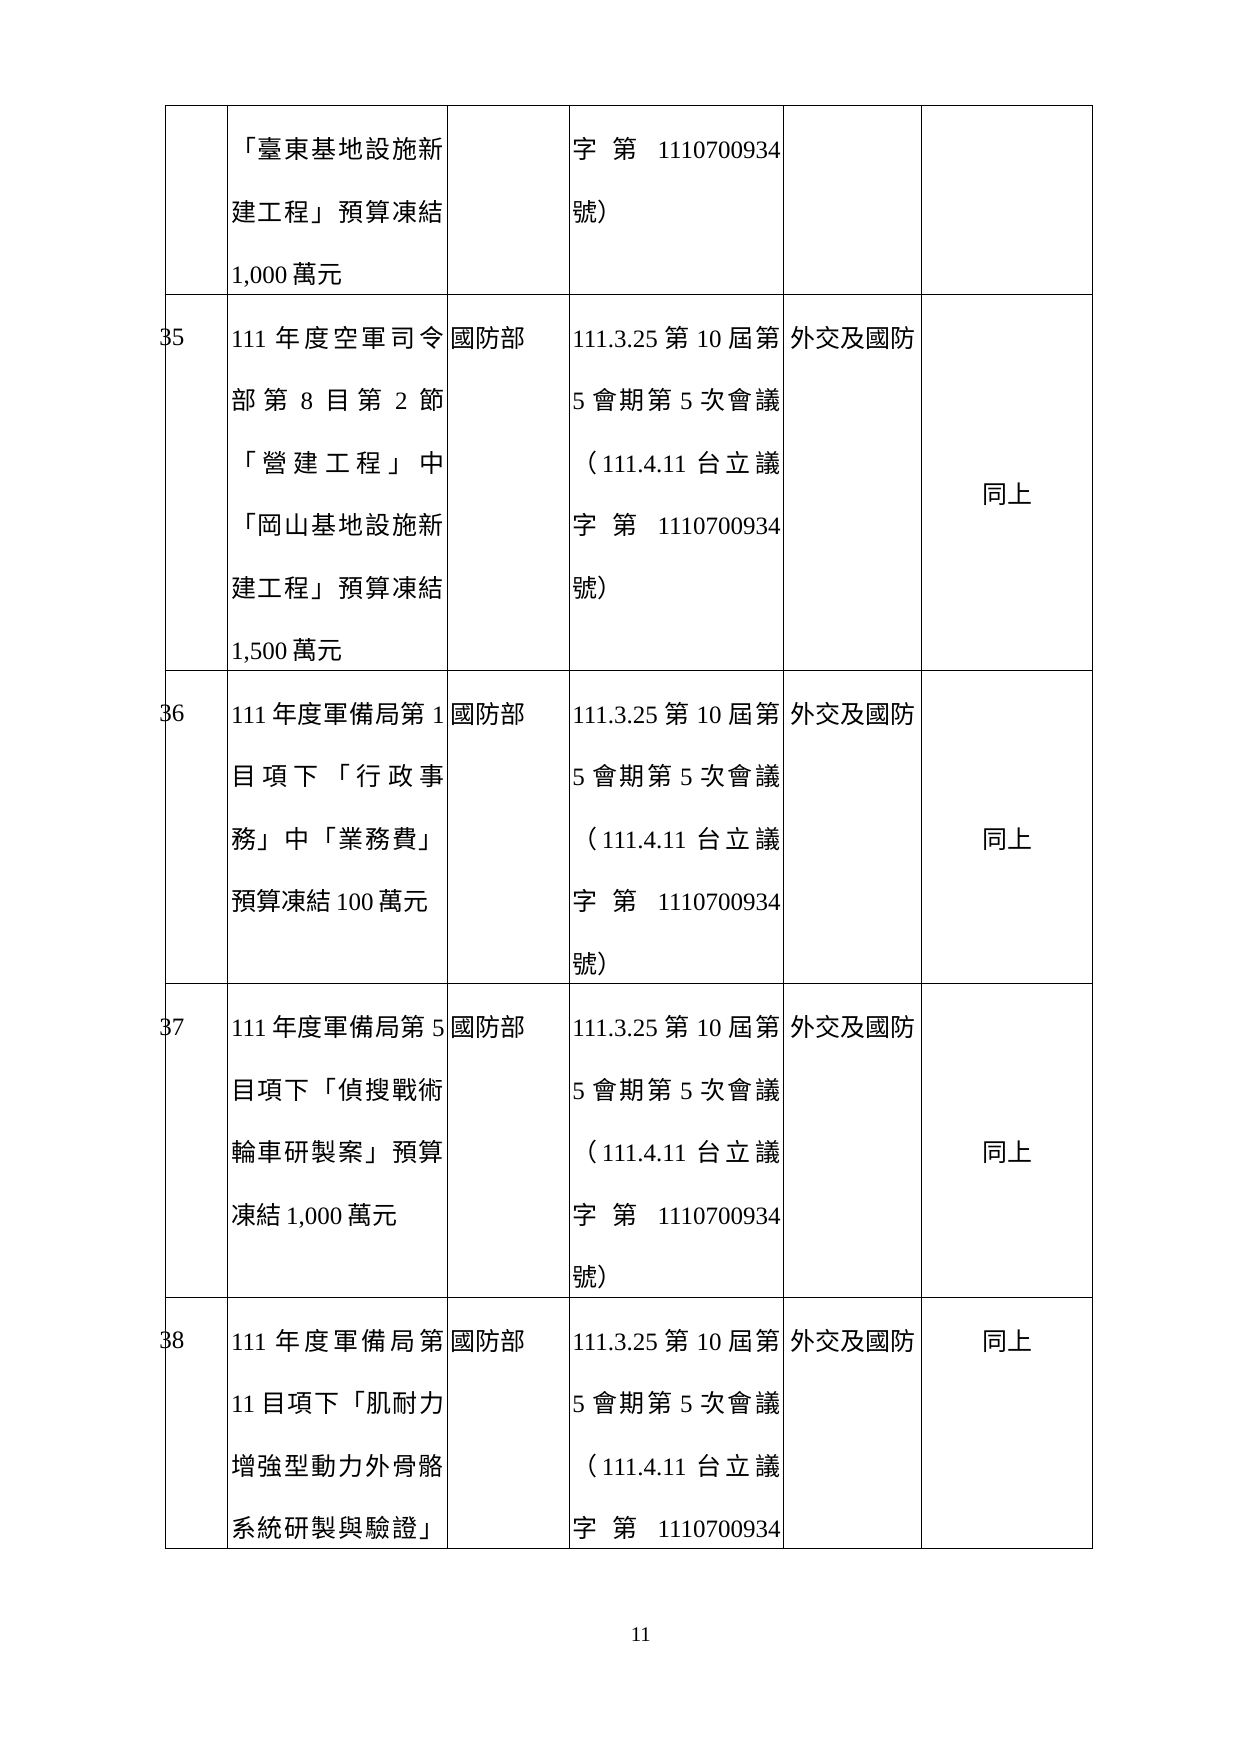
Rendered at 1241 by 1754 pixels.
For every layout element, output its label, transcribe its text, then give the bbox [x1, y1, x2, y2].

table_cell 國防部 [448, 295, 569, 670]
table_cell 同上 [922, 295, 1092, 670]
table_cell [448, 106, 569, 294]
table_cell 同上 [922, 1298, 1092, 1548]
table_cell [166, 984, 227, 1297]
table_cell 國防部 [448, 1298, 569, 1548]
table_cell 外交及國防 [784, 1298, 921, 1548]
table_cell 外交及國防 [784, 295, 921, 670]
table_cell [784, 106, 921, 294]
table_cell [166, 1298, 227, 1548]
table_cell [166, 295, 227, 670]
table_cell 111.3.25第10屆第5會期第5次會議（111.4.11台立議字第1110700934 [570, 1298, 783, 1548]
table_cell 外交及國防 [784, 671, 921, 983]
table_cell 111.3.25第10屆第5會期第5次會議（111.4.11台立議字第1110700934號） [570, 984, 783, 1297]
table_cell 「臺東基地設施新建工程」預算凍結1,000萬元 [228, 106, 447, 294]
table_cell [166, 671, 227, 983]
table_cell 111.3.25第10屆第5會期第5次會議（111.4.11台立議字第1110700934號） [570, 671, 783, 983]
table_cell 外交及國防 [784, 984, 921, 1297]
table_cell 111年度軍備局第1目項下「行政事務」中「業務費」預算凍結100萬元 [228, 671, 447, 983]
table_cell 國防部 [448, 671, 569, 983]
table_cell 111.3.25第10屆第5會期第5次會議（111.4.11台立議字第1110700934號） [570, 295, 783, 670]
table_cell 字第1110700934號） [570, 106, 783, 294]
table_cell 111年度軍備局第11目項下「肌耐力增強型動力外骨骼系統研製與驗證」 [228, 1298, 447, 1548]
table_cell 111年度空軍司令部第8目第2節「營建工程」中「岡山基地設施新建工程」預算凍結1,500萬元 [228, 295, 447, 670]
table_cell [922, 106, 1092, 294]
table_cell [166, 106, 227, 294]
table_cell 111年度軍備局第5目項下「偵搜戰術輪車研製案」預算凍結1,000萬元 [228, 984, 447, 1297]
table_cell 國防部 [448, 984, 569, 1297]
table_cell 同上 [922, 984, 1092, 1297]
table_cell 同上 [922, 671, 1092, 983]
